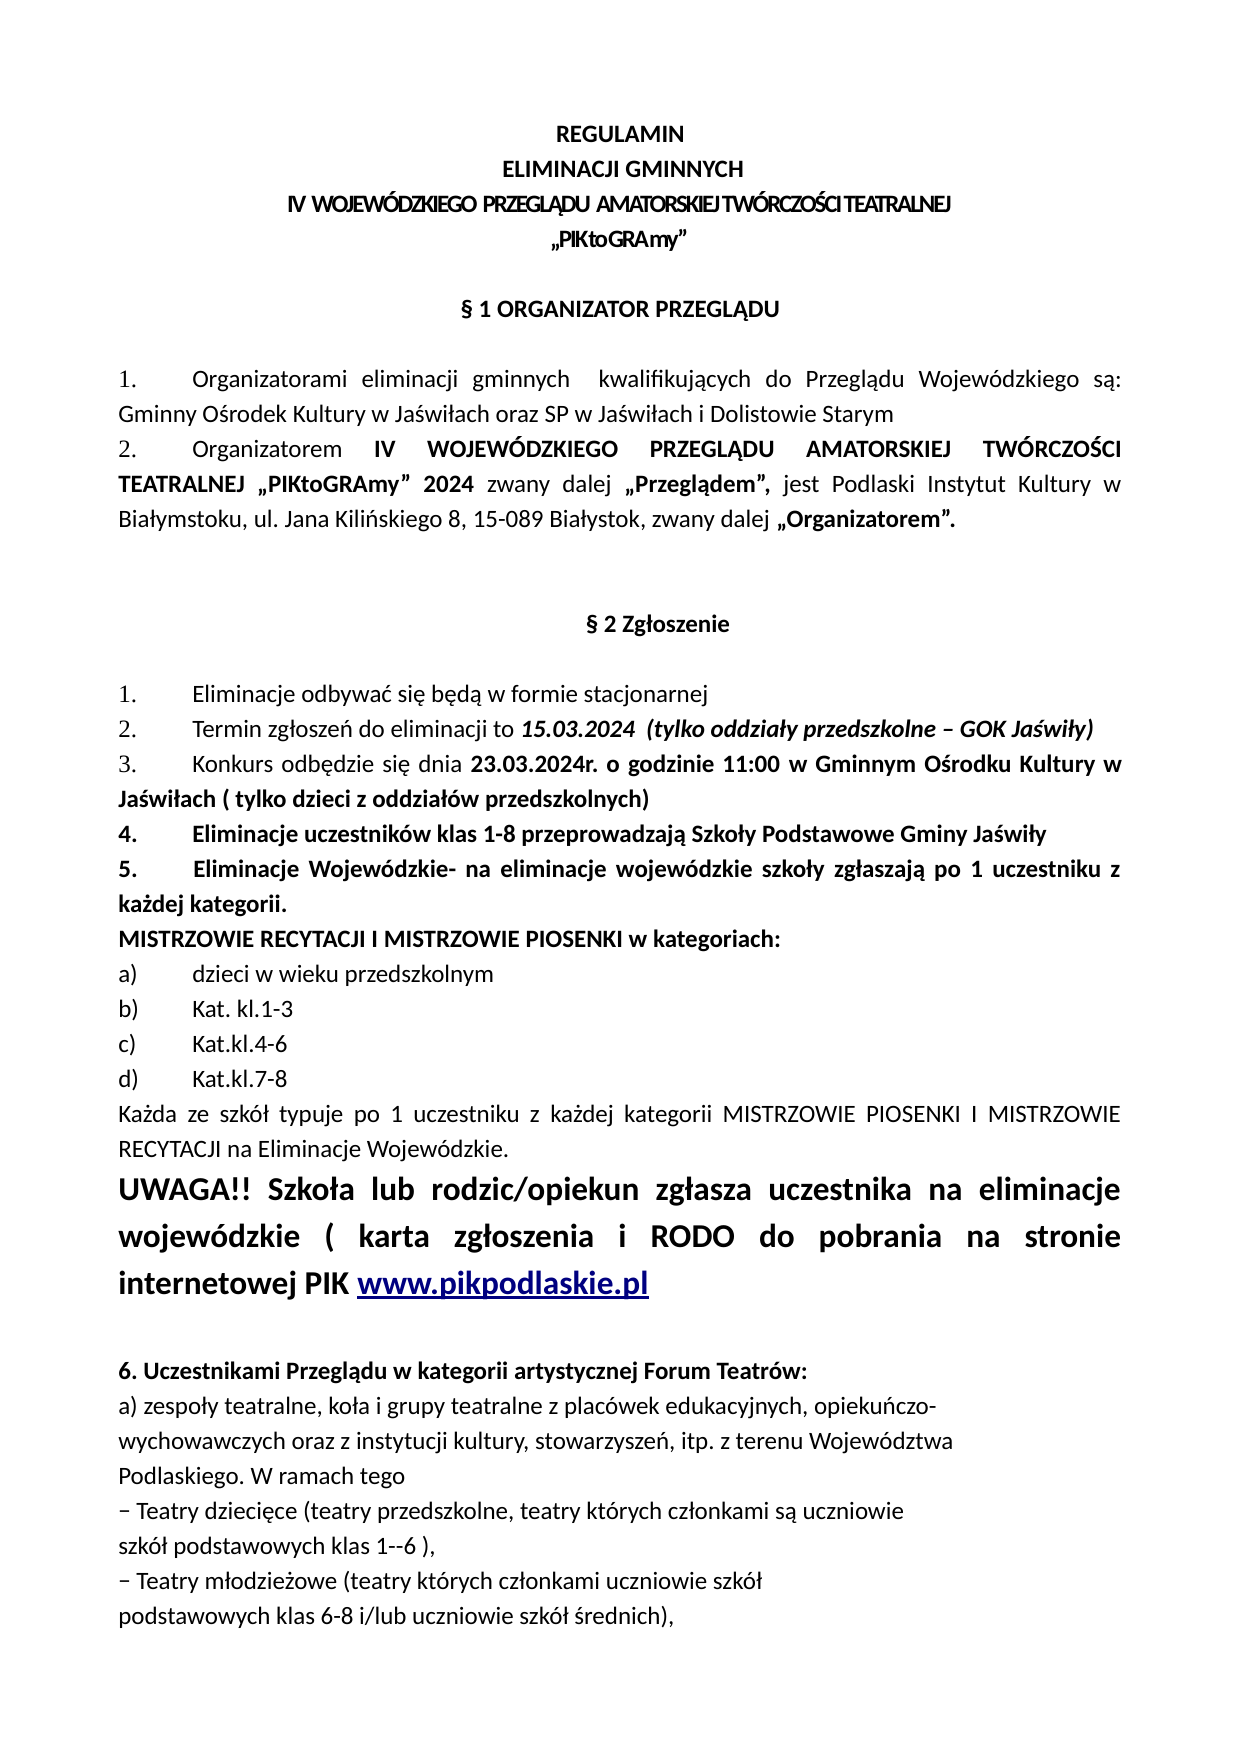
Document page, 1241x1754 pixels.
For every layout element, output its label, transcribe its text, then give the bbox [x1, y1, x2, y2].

list Kat. kl.1-3 [118, 993, 1122, 1024]
list UWAGA!! Szkoła lub rodzic/opiekun zgłasza uczestnika na eliminacje wojewódzkie ( karta zgłoszenia i RODO do pobrania na stronie internetowej PIK www.pikpodlaskie.pl [118, 1168, 1122, 1302]
text ELIMINACJI GMINNYCH [118, 153, 1122, 184]
list Eliminacje odbywać się będą w formie stacjonarnej [118, 678, 1122, 709]
list Konkurs odbędzie się dnia 23.03.2024r. o godzinie 11:00 w Gminnym Ośrodku Kultury w Jaświłach ( tylko dzieci z oddziałów przedszkolnych) [118, 748, 1122, 814]
title „PIKtoGRAmy” [118, 223, 1122, 254]
list wychowawczych oraz z instytucji kultury, stowarzyszeń, itp. z terenu Województwa [118, 1425, 1122, 1456]
list Termin zgłoszeń do eliminacji to 15.03.2024 (tylko oddziały przedszkolne – GOK Jaświły) [118, 713, 1122, 744]
list 6. Uczestnikami Przeglądu w kategorii artystycznej Forum Teatrów: [118, 1355, 1122, 1386]
list Organizatorami eliminacji gminnych kwalifikujących do Przeglądu Wojewódzkiego są: Gminny Ośrodek Kultury w Jaświłach oraz SP w Jaświłach i Dolistowie Starym [118, 363, 1122, 429]
list podstawowych klas 6-8 i/lub uczniowie szkół średnich), [118, 1600, 1122, 1631]
text § 1 ORGANIZATOR PRZEGLĄDU [118, 293, 1122, 324]
title IV WojewódzkieGo PrzeglądU AMATORSKIEJ Twórczości Teatralnej [118, 188, 1122, 219]
list − Teatry dziecięce (teatry przedszkolne, teatry których członkami są uczniowie [118, 1495, 1122, 1526]
list szkół podstawowych klas 1--6 ), [118, 1530, 1122, 1561]
list dzieci w wieku przedszkolnym [118, 958, 1122, 989]
list Organizatorem IV WOJEWÓDZKIEGO PRZEGLĄDU AMATORSKIEJ TWÓRCZOŚCI TEATRALNEJ „PIKtoGRAmy” 2024 zwany dalej „Przeglądem”, jest Podlaski Instytut Kultury w Białymstoku, ul. Jana Kilińskiego 8, 15-089 Białystok, zwany dalej „Organizatorem”. [118, 433, 1122, 534]
list a) zespoły teatralne, koła i grupy teatralne z placówek edukacyjnych, opiekuńczo- [118, 1390, 1122, 1421]
list Kat.kl.4-6 [118, 1028, 1122, 1059]
list Podlaskiego. W ramach tego [118, 1460, 1122, 1491]
text REGULAMIN [118, 118, 1122, 149]
list § 2 Zgłoszenie [193, 608, 1122, 639]
list 5. Eliminacje Wojewódzkie- na eliminacje wojewódzkie szkoły zgłaszają po 1 uczestniku z każdej kategorii. [118, 853, 1122, 919]
list Każda ze szkół typuje po 1 uczestniku z każdej kategorii MISTRZOWIE PIOSENKI I MISTRZOWIE RECYTACJI na Eliminacje Wojewódzkie. [118, 1098, 1122, 1164]
list Kat.kl.7-8 [118, 1063, 1122, 1094]
list − Teatry młodzieżowe (teatry których członkami uczniowie szkół [118, 1565, 1122, 1596]
list MISTRZOWIE RECYTACJI I MISTRZOWIE PIOSENKI w kategoriach: [118, 923, 1122, 954]
list Eliminacje uczestników klas 1-8 przeprowadzają Szkoły Podstawowe Gminy Jaświły [118, 818, 1122, 849]
